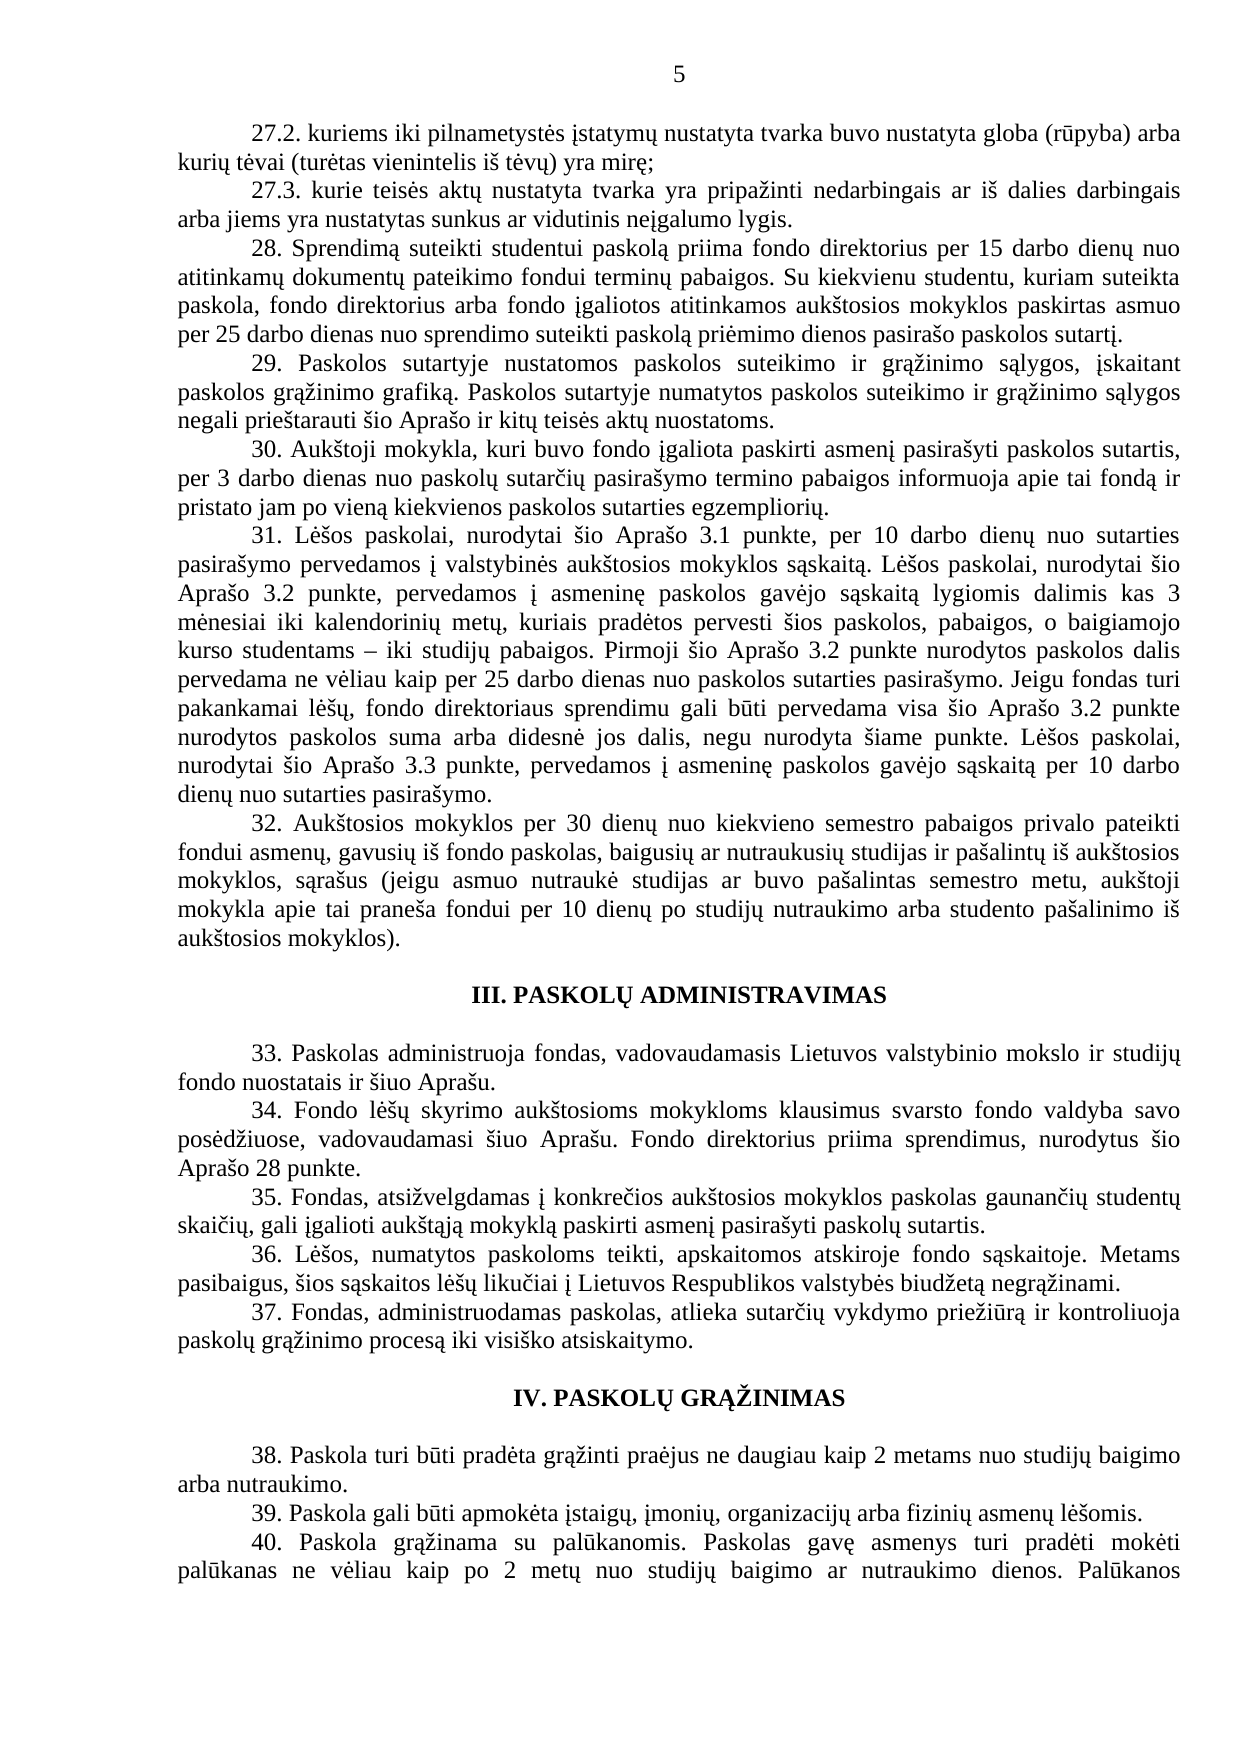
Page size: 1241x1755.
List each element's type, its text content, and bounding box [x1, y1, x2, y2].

text 27.2. kuriems iki pilnametystės įstatymų nustatyta tvarka buvo nustatyta globa (rūpyba) arba kurių tėvai (turėtas vienintelis iš tėvų) yra mirę; [177, 118, 1181, 176]
text 39. Paskola gali būti apmokėta įstaigų, įmonių, organizacijų arba fizinių asmenų lėšomis. [177, 1498, 1181, 1527]
text 27.3. kurie teisės aktų nustatyta tvarka yra pripažinti nedarbingais ar iš dalies darbingais arba jiems yra nustatytas sunkus ar vidutinis neįgalumo lygis. [177, 176, 1181, 233]
text 28. Sprendimą suteikti studentui paskolą priima fondo direktorius per 15 darbo dienų nuo atitinkamų dokumentų pateikimo fondui terminų pabaigos. Su kiekvienu studentu, kuriam suteikta paskola, fondo direktorius arba fondo įgaliotos atitinkamos aukštosios mokyklos paskirtas asmuo per 25 darbo dienas nuo sprendimo suteikti paskolą priėmimo dienos pasirašo paskolos sutartį. [177, 233, 1181, 348]
text 38. Paskola turi būti pradėta grąžinti praėjus ne daugiau kaip 2 metams nuo studijų baigimo arba nutraukimo. [177, 1441, 1181, 1498]
text 30. Aukštoji mokykla, kuri buvo fondo įgaliota paskirti asmenį pasirašyti paskolos sutartis, per 3 darbo dienas nuo paskolų sutarčių pasirašymo termino pabaigos informuoja apie tai fondą ir pristato jam po vieną kiekvienos paskolos sutarties egzempliorių. [177, 434, 1181, 521]
text Iii. PASKOLŲ ADMINISTRAVIMAS [177, 981, 1181, 1009]
text 36. Lėšos, numatytos paskoloms teikti, apskaitomos atskiroje fondo sąskaitoje. Metams pasibaigus, šios sąskaitos lėšų likučiai į Lietuvos Respublikos valstybės biudžetą negrąžinami. [177, 1239, 1181, 1297]
text 32. Aukštosios mokyklos per 30 dienų nuo kiekvieno semestro pabaigos privalo pateikti fondui asmenų, gavusių iš fondo paskolas, baigusių ar nutraukusių studijas ir pašalintų iš aukštosios mokyklos, sąrašus (jeigu asmuo nutraukė studijas ar buvo pašalintas semestro metu, aukštoji mokykla apie tai praneša fondui per 10 dienų po studijų nutraukimo arba studento pašalinimo iš aukštosios mokyklos). [177, 808, 1181, 952]
text 37. Fondas, administruodamas paskolas, atlieka sutarčių vykdymo priežiūrą ir kontroliuoja paskolų grąžinimo procesą iki visiško atsiskaitymo. [177, 1297, 1181, 1354]
text 31. Lėšos paskolai, nurodytai šio Aprašo 3.1 punkte, per 10 darbo dienų nuo sutarties pasirašymo pervedamos į valstybinės aukštosios mokyklos sąskaitą. Lėšos paskolai, nurodytai šio Aprašo 3.2 punkte, pervedamos į asmeninę paskolos gavėjo sąskaitą lygiomis dalimis kas 3 mėnesiai iki kalendorinių metų, kuriais pradėtos pervesti šios paskolos, pabaigos, o baigiamojo kurso studentams – iki studijų pabaigos. Pirmoji šio Aprašo 3.2 punkte nurodytos paskolos dalis pervedama ne vėliau kaip per 25 darbo dienas nuo paskolos sutarties pasirašymo. Jeigu fondas turi pakankamai lėšų, fondo direktoriaus sprendimu gali būti pervedama visa šio Aprašo 3.2 punkte nurodytos paskolos suma arba didesnė jos dalis, negu nurodyta šiame punkte. Lėšos paskolai, nurodytai šio Aprašo 3.3 punkte, pervedamos į asmeninę paskolos gavėjo sąskaitą per 10 darbo dienų nuo sutarties pasirašymo. [177, 521, 1181, 808]
text 33. Paskolas administruoja fondas, vadovaudamasis Lietuvos valstybinio mokslo ir studijų fondo nuostatais ir šiuo Aprašu. [177, 1038, 1181, 1096]
text 35. Fondas, atsižvelgdamas į konkrečios aukštosios mokyklos paskolas gaunančių studentų skaičių, gali įgalioti aukštąją mokyklą paskirti asmenį pasirašyti paskolų sutartis. [177, 1182, 1181, 1239]
text 40. Paskola grąžinama su palūkanomis. Paskolas gavę asmenys turi pradėti mokėti palūkanas ne vėliau kaip po 2 metų nuo studijų baigimo ar nutraukimo dienos. Palūkanos [177, 1527, 1181, 1584]
text 34. Fondo lėšų skyrimo aukštosioms mokykloms klausimus svarsto fondo valdyba savo posėdžiuose, vadovaudamasi šiuo Aprašu. Fondo direktorius priima sprendimus, nurodytus šio Aprašo 28 punkte. [177, 1096, 1181, 1182]
text IV. Paskolų grąžinimas [177, 1383, 1181, 1412]
text 29. Paskolos sutartyje nustatomos paskolos suteikimo ir grąžinimo sąlygos, įskaitant paskolos grąžinimo grafiką. Paskolos sutartyje numatytos paskolos suteikimo ir grąžinimo sąlygos negali prieštarauti šio Aprašo ir kitų teisės aktų nuostatoms. [177, 348, 1181, 434]
